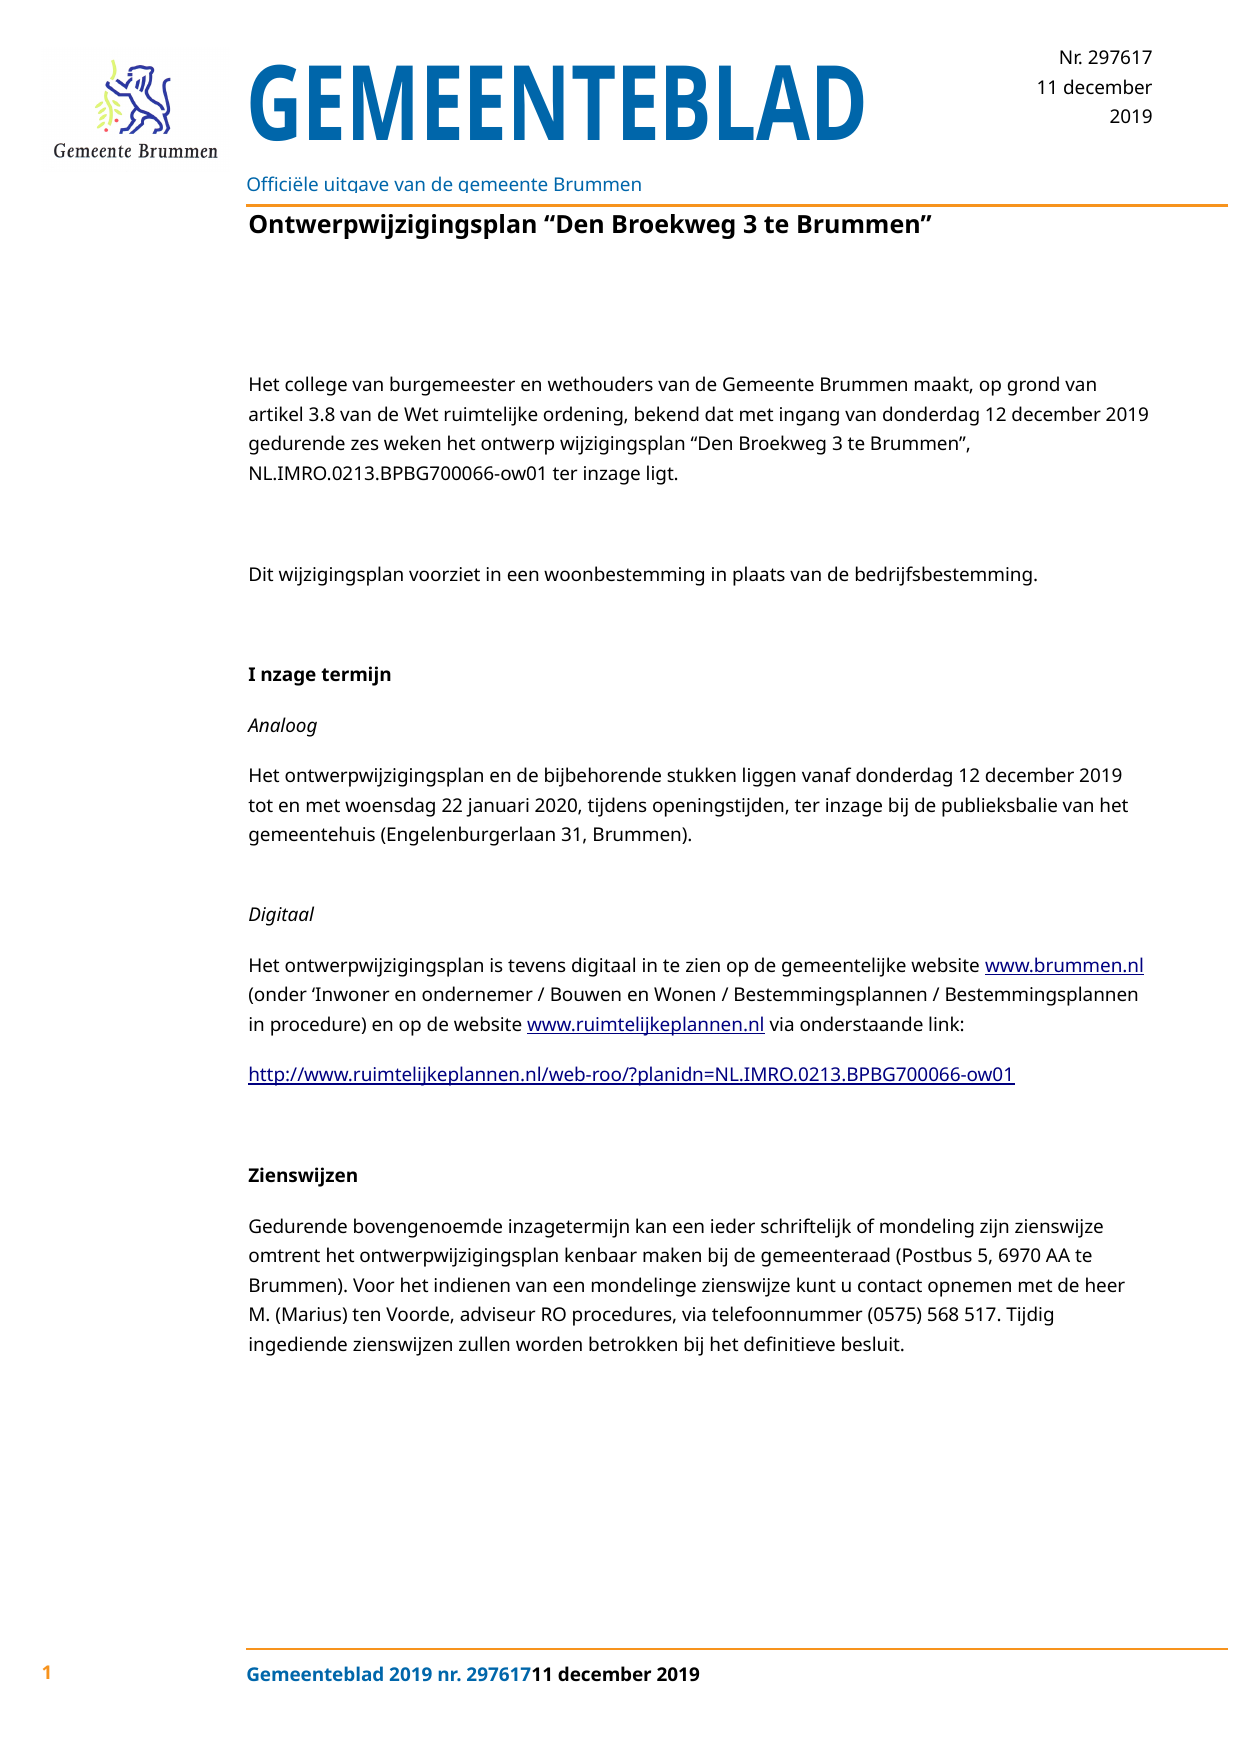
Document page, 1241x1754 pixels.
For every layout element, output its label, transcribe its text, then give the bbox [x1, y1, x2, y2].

text http://www.ruimtelijkeplannen.nl/web-roo/?planidn=NL.IMRO.0213.BPBG700066-ow01 [248, 1062, 1152, 1087]
picture [41, 47, 231, 172]
text I nzage termijn [248, 662, 1152, 687]
text Dit wijzigingsplan voorziet in een woonbestemming in plaats van de bedrijfsbestemming. [248, 561, 1152, 586]
text Ontwerpwijzigingsplan “Den Broekweg 3 te Brummen” [248, 207, 1152, 241]
text Zienswijzen [248, 1162, 1152, 1188]
text Het ontwerpwijzigingsplan is tevens digitaal in te zien op de gemeentelijke website www.brummen.nl (onder ‘Inwoner en ondernemer / Bouwen en Wonen / Bestemmingsplannen / Bestemmingsplannen in procedure) en op de website www.ruimtelijkeplannen.nl via onderstaande link: [248, 952, 1152, 1037]
text Het ontwerpwijzigingsplan en de bijbehorende stukken liggen vanaf donderdag 12 december 2019 tot en met woensdag 22 januari 2020, tijdens openingstijden, ter inzage bij de publieksbalie van het gemeentehuis (Engelenburgerlaan 31, Brummen). [248, 762, 1152, 847]
text Gedurende bovengenoemde inzagetermijn kan een ieder schriftelijk of mondeling zijn zienswijze omtrent het ontwerpwijzigingsplan kenbaar maken bij de gemeenteraad (Postbus 5, 6970 AA te Brummen). Voor het indienen van een mondelinge zienswijze kunt u contact opnemen met de heer M. (Marius) ten Voorde, adviseur RO procedures, via telefoonnummer (0575) 568 517. Tijdig ingediende zienswijzen zullen worden betrokken bij het definitieve besluit. [248, 1213, 1152, 1357]
text Analoog [248, 712, 1152, 738]
text Digitaal [248, 902, 1152, 927]
text Het college van burgemeester en wethouders van de Gemeente Brummen maakt, op grond van artikel 3.8 van de Wet ruimtelijke ordening, bekend dat met ingang van donderdag 12 december 2019 gedurende zes weken het ontwerp wijzigingsplan “Den Broekweg 3 te Brummen”, NL.IMRO.0213.BPBG700066-ow01 ter inzage ligt. [248, 371, 1152, 486]
